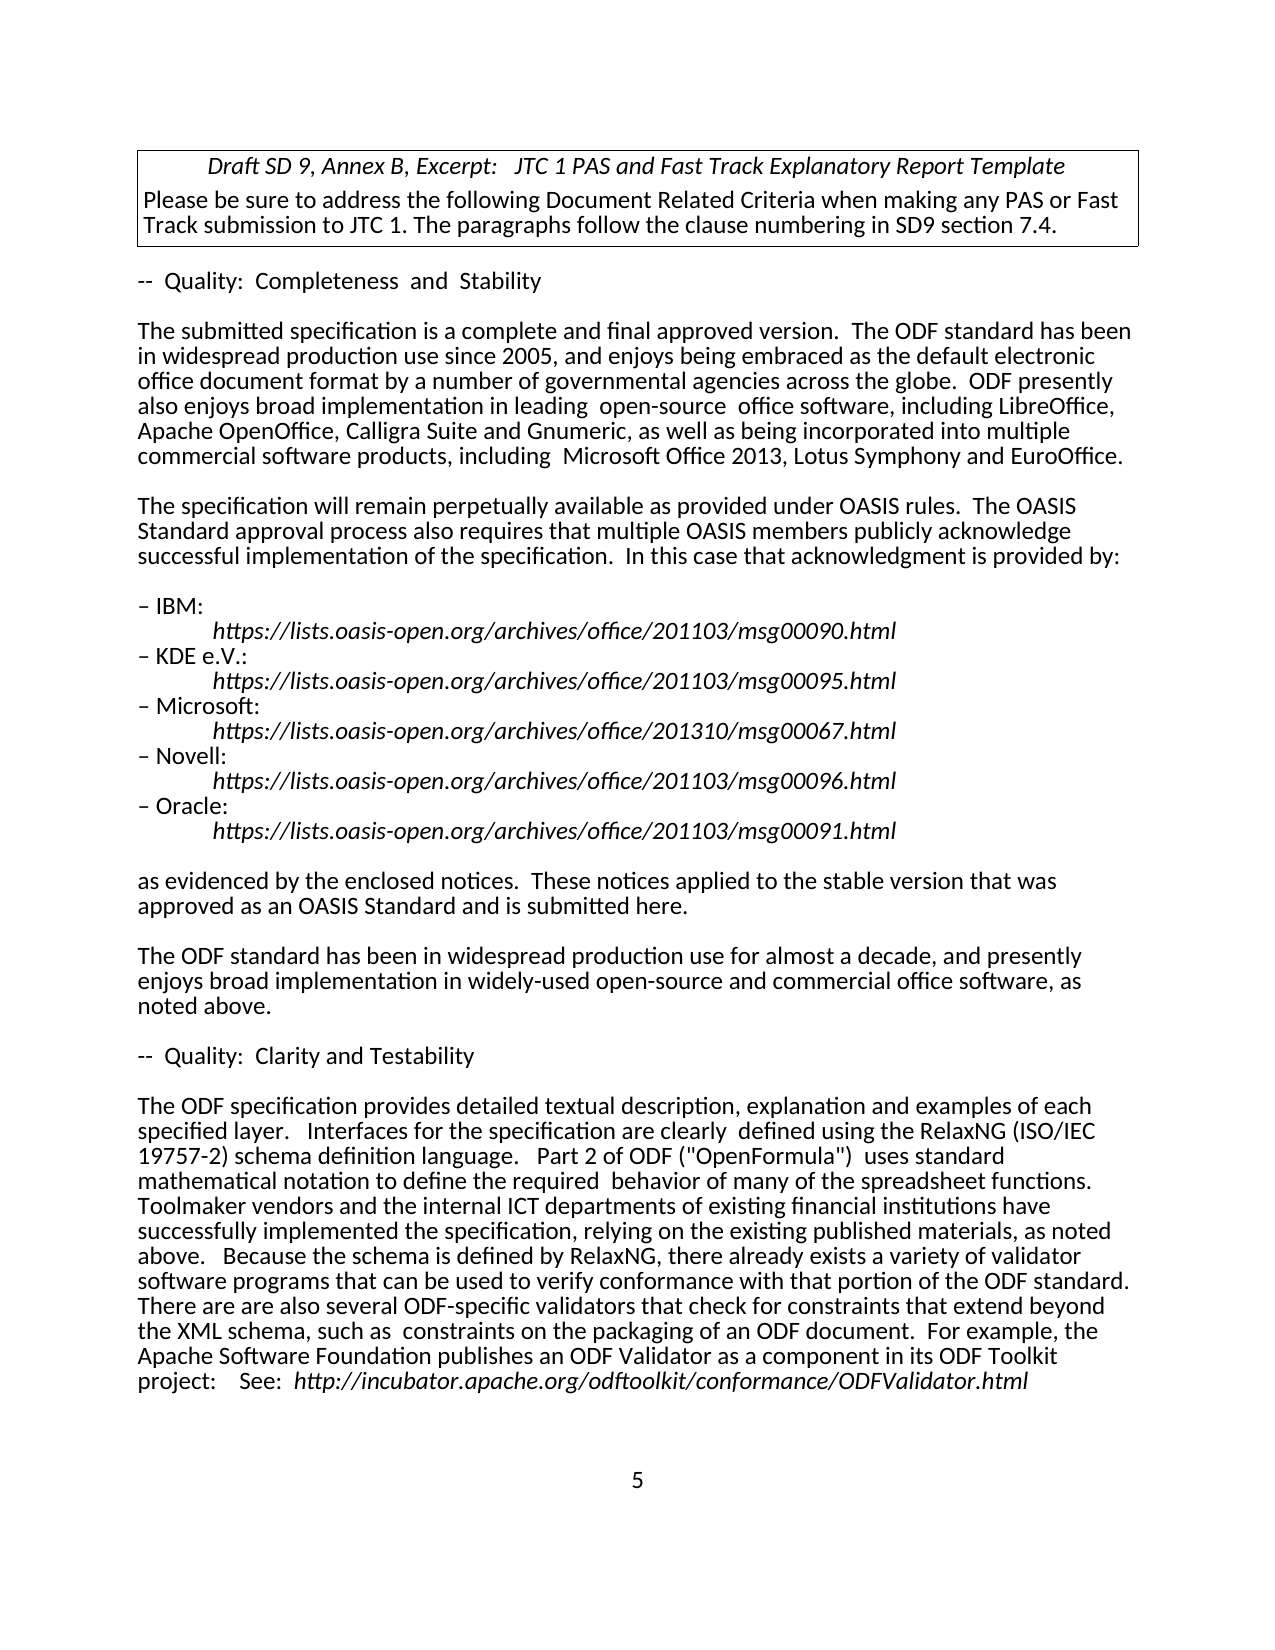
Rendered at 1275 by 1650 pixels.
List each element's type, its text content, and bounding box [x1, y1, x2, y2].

text https://lists.oasis-open.org/archives/office/201310/msg00067.html [137, 721, 1138, 746]
text – Microsoft: [137, 696, 1138, 721]
text The ODF standard has been in widespread production use for almost a decade, and presently enjoys broad implementation in widely-used open-source and commercial office software, as noted above. [137, 946, 1138, 1021]
text https://lists.oasis-open.org/archives/office/201103/msg00096.html [137, 771, 1138, 796]
text https://lists.oasis-open.org/archives/office/201103/msg00090.html [137, 621, 1138, 646]
text – KDE e.V.: [137, 646, 1138, 671]
text https://lists.oasis-open.org/archives/office/201103/msg00091.html [137, 821, 1138, 846]
text – Novell: [137, 746, 1138, 771]
text -- Quality: Clarity and Testability [137, 1046, 1138, 1071]
text The ODF specification provides detailed textual description, explanation and examples of each specified layer. Interfaces for the specification are clearly defined using the RelaxNG (ISO/IEC 19757-2) schema definition language. Part 2 of ODF ("OpenFormula") uses standard mathematical notation to define the required behavior of many of the spreadsheet functions. Toolmaker vendors and the internal ICT departments of existing financial institutions have successfully implemented the specification, relying on the existing published materials, as noted above. Because the schema is defined by RelaxNG, there already exists a variety of validator software programs that can be used to verify conformance with that portion of the ODF standard. There are are also several ODF-specific validators that check for constraints that extend beyond the XML schema, such as constraints on the packaging of an ODF document. For example, the Apache Software Foundation publishes an ODF Validator as a component in its ODF Toolkit project: See: http://incubator.apache.org/odftoolkit/conformance/ODFValidator.html [137, 1096, 1138, 1396]
text as evidenced by the enclosed notices. These notices applied to the stable version that was approved as an OASIS Standard and is submitted here. [137, 871, 1138, 921]
text – IBM: [137, 596, 1138, 621]
text -- Quality: Completeness and Stability [137, 271, 1138, 296]
text https://lists.oasis-open.org/archives/office/201103/msg00095.html [137, 671, 1138, 696]
text – Oracle: [137, 796, 1138, 821]
text The specification will remain perpetually available as provided under OASIS rules. The OASIS Standard approval process also requires that multiple OASIS members publicly acknowledge successful implementation of the specification. In this case that acknowledgment is provided by: [137, 496, 1138, 571]
text The submitted specification is a complete and final approved version. The ODF standard has been in widespread production use since 2005, and enjoys being embraced as the default electronic office document format by a number of governmental agencies across the globe. ODF presently also enjoys broad implementation in leading open-source office software, including LibreOffice, Apache OpenOffice, Calligra Suite and Gnumeric, as well as being incorporated into multiple commercial software products, including Microsoft Office 2013, Lotus Symphony and EuroOffice. [137, 321, 1138, 471]
table_header Draft SD 9, Annex B, Excerpt: JTC 1 PAS and Fast Track Explanatory Report Template Please be sure to address the following Document Related Criteria when making any PAS or Fast Track submission to JTC 1. The paragraphs follow the clause numbering in SD9 section 7.4. [138, 151, 1138, 246]
